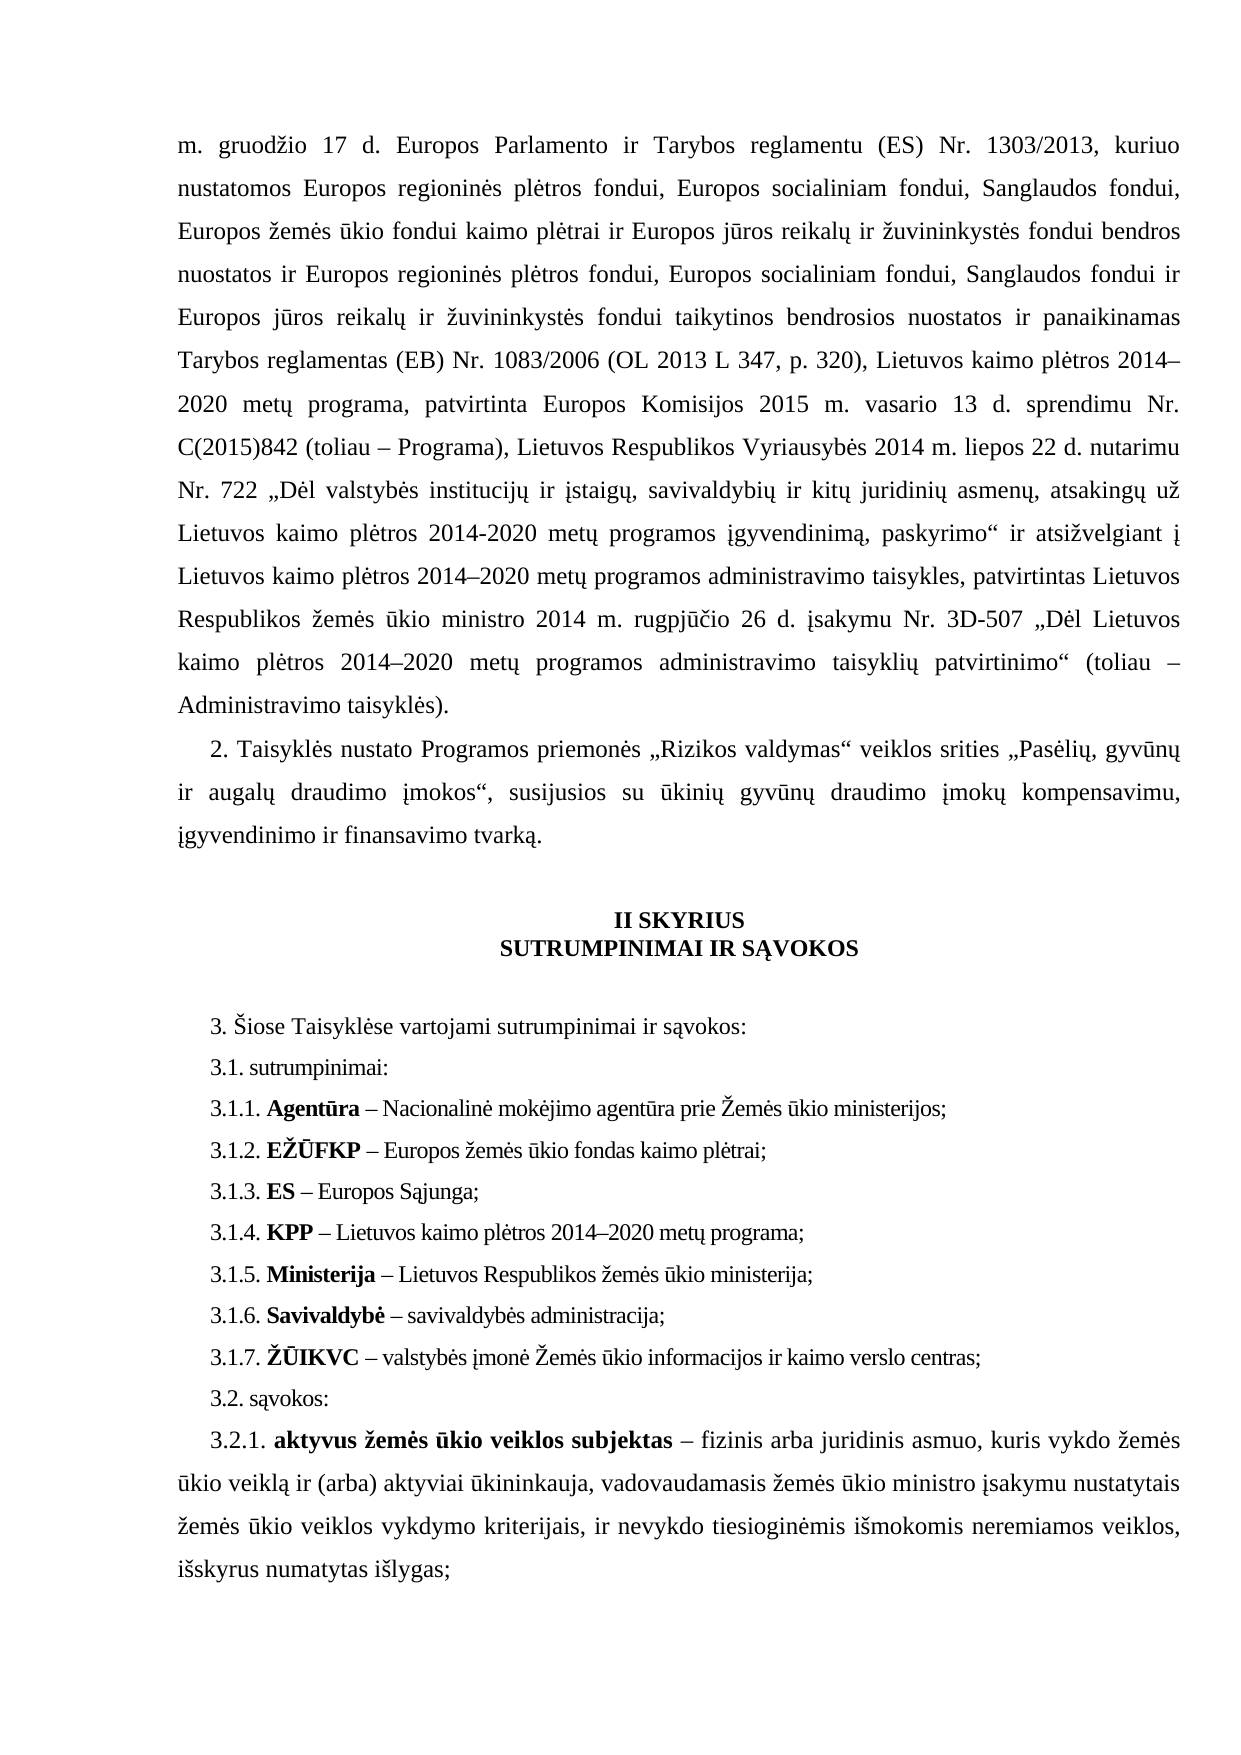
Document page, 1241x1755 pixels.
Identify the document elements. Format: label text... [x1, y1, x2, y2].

text 3.1.4. KPP – Lietuvos kaimo plėtros 2014–2020 metų programa; [177, 1218, 1181, 1246]
text II SKYRIUS [177, 906, 1181, 934]
text SUTRUMPINIMAI IR SĄVOKOS [177, 934, 1181, 961]
text 3.1. sutrumpinimai: [177, 1053, 1181, 1081]
text 3.2. sąvokos: [177, 1384, 1181, 1411]
text 3.2.1. aktyvus žemės ūkio veiklos subjektas – fizinis arba juridinis asmuo, kuris vykdo žemės ūkio veiklą ir (arba) aktyviai ūkininkauja, vadovaudamasis žemės ūkio ministro įsakymu nustatytais žemės ūkio veiklos vykdymo kriterijais, ir nevykdo tiesioginėmis išmokomis neremiamos veiklos, išskyrus numatytas išlygas; [177, 1425, 1181, 1583]
text 2. Taisyklės nustato Programos priemonės „Rizikos valdymas“ veiklos srities „Pasėlių, gyvūnų ir augalų draudimo įmokos“, susijusios su ūkinių gyvūnų draudimo įmokų kompensavimu, įgyvendinimo ir finansavimo tvarką. [177, 734, 1181, 849]
text 3.1.2. EŽŪFKP – Europos žemės ūkio fondas kaimo plėtrai; [177, 1136, 1181, 1163]
text 3.1.7. ŽŪIKVC – valstybės įmonė Žemės ūkio informacijos ir kaimo verslo centras; [177, 1342, 1181, 1370]
text 3.1.1. Agentūra – Nacionalinė mokėjimo agentūra prie Žemės ūkio ministerijos; [177, 1094, 1181, 1122]
text 3. Šiose Taisyklėse vartojami sutrumpinimai ir sąvokos: [177, 1012, 1181, 1039]
text 3.1.3. ES – Europos Sąjunga; [177, 1177, 1181, 1205]
text 3.1.6. Savivaldybė – savivaldybės administracija; [177, 1301, 1181, 1329]
text m. gruodžio 17 d. Europos Parlamento ir Tarybos reglamentu (ES) Nr. 1303/2013, kuriuo nustatomos Europos regioninės plėtros fondui, Europos socialiniam fondui, Sanglaudos fondui, Europos žemės ūkio fondui kaimo plėtrai ir Europos jūros reikalų ir žuvininkystės fondui bendros nuostatos ir Europos regioninės plėtros fondui, Europos socialiniam fondui, Sanglaudos fondui ir Europos jūros reikalų ir žuvininkystės fondui taikytinos bendrosios nuostatos ir panaikinamas Tarybos reglamentas (EB) Nr. 1083/2006 (OL 2013 L 347, p. 320), Lietuvos kaimo plėtros 2014–2020 metų programa, patvirtinta Europos Komisijos 2015 m. vasario 13 d. sprendimu Nr. C(2015)842 (toliau – Programa), Lietuvos Respublikos Vyriausybės 2014 m. liepos 22 d. nutarimu Nr. 722 „Dėl valstybės institucijų ir įstaigų, savivaldybių ir kitų juridinių asmenų, atsakingų už Lietuvos kaimo plėtros 2014-2020 metų programos įgyvendinimą, paskyrimo“ ir atsižvelgiant į Lietuvos kaimo plėtros 2014–2020 metų programos administravimo taisykles, patvirtintas Lietuvos Respublikos žemės ūkio ministro 2014 m. rugpjūčio 26 d. įsakymu Nr. 3D-507 „Dėl Lietuvos kaimo plėtros 2014–2020 metų programos administravimo taisyklių patvirtinimo“ (toliau – Administravimo taisyklės). [177, 130, 1181, 719]
text 3.1.5. Ministerija – Lietuvos Respublikos žemės ūkio ministerija; [177, 1260, 1181, 1287]
